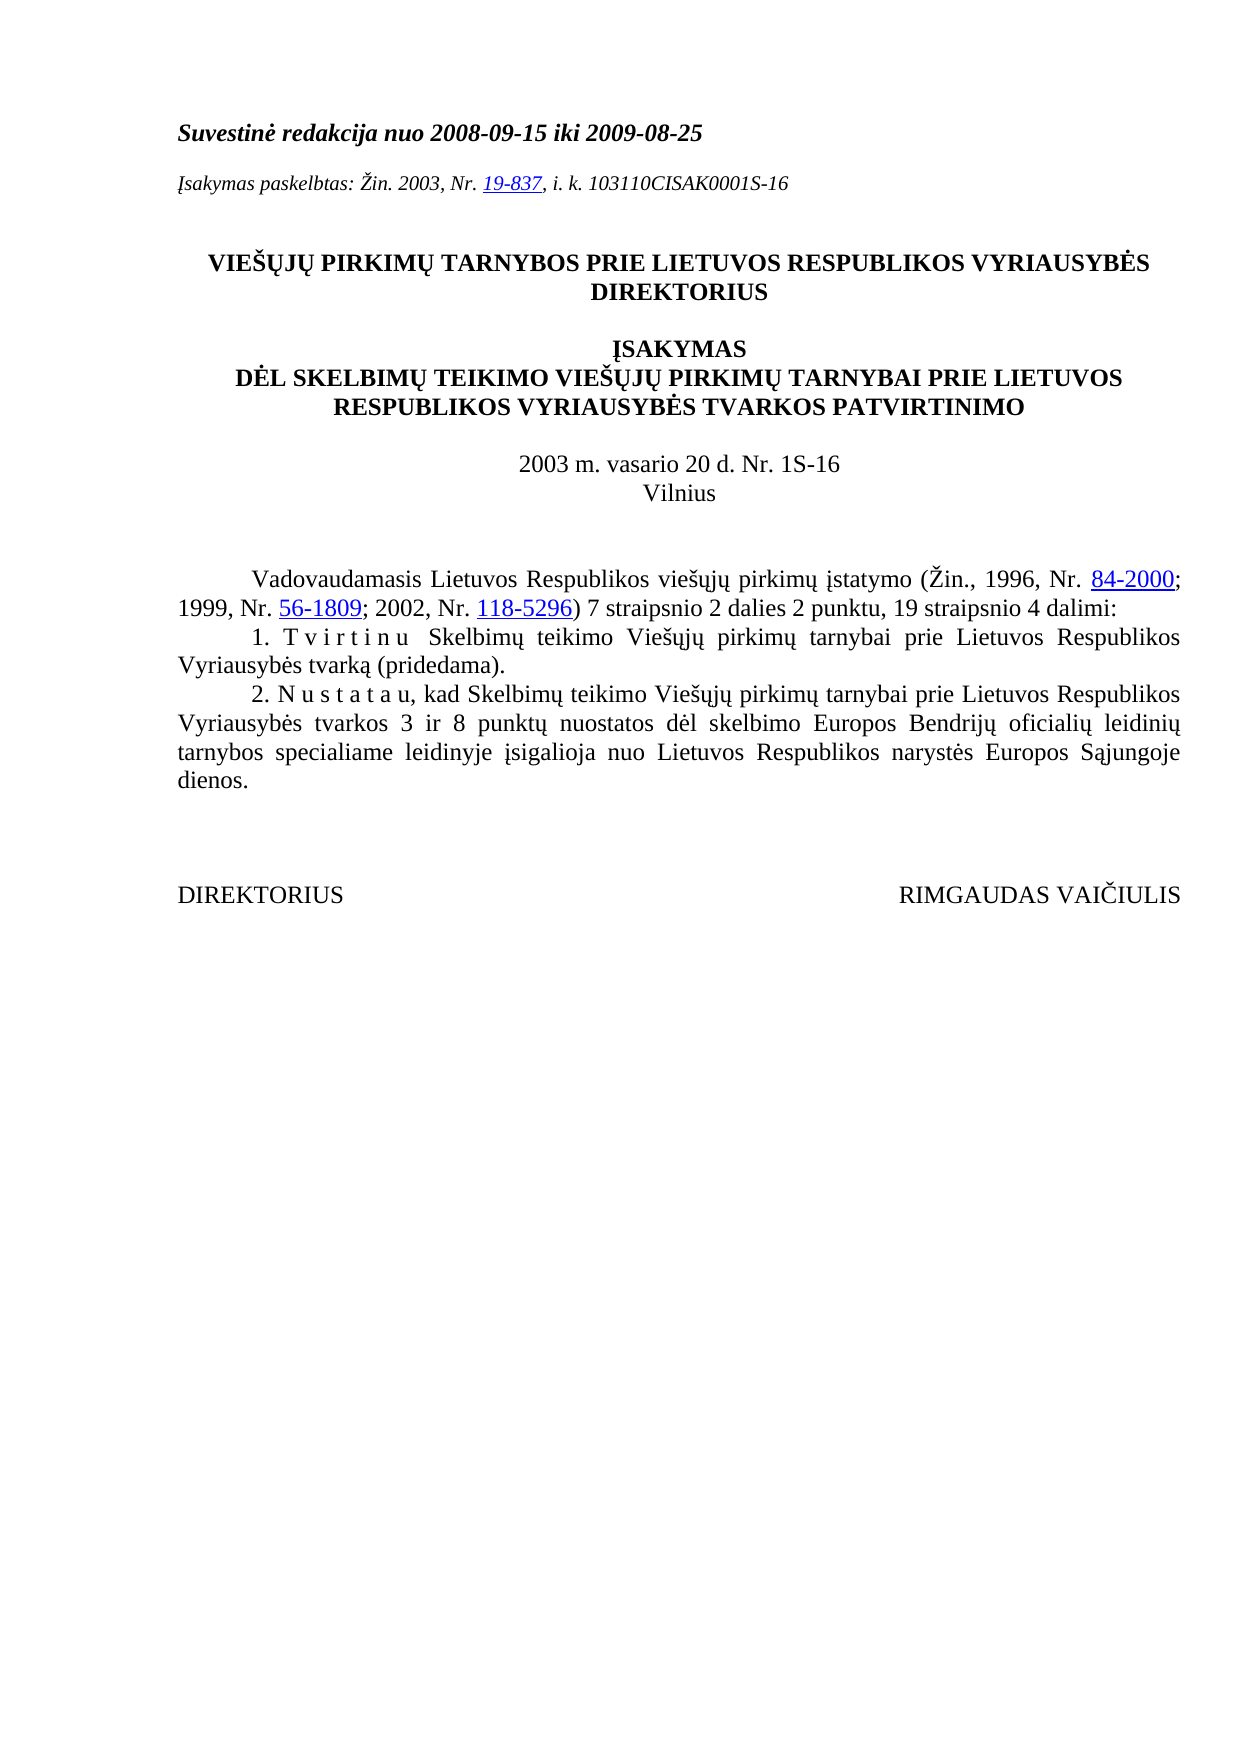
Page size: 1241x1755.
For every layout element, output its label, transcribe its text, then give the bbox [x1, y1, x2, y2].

text Vadovaudamasis Lietuvos Respublikos viešųjų pirkimų įstatymo (Žin., 1996, Nr. 84-2000; 1999, Nr. 56-1809; 2002, Nr. 118-5296) 7 straipsnio 2 dalies 2 punktu, 19 straipsnio 4 dalimi: [177, 564, 1181, 622]
text 1. Tvirtinu Skelbimų teikimo Viešųjų pirkimų tarnybai prie Lietuvos Respublikos Vyriausybės tvarką (pridedama). [177, 622, 1181, 679]
text 2. Nustatau, kad Skelbimų teikimo Viešųjų pirkimų tarnybai prie Lietuvos Respublikos Vyriausybės tvarkos 3 ir 8 punktų nuostatos dėl skelbimo Europos Bendrijų oficialių leidinių tarnybos specialiame leidinyje įsigalioja nuo Lietuvos Respublikos narystės Europos Sąjungoje dienos. [177, 679, 1181, 794]
text ĮSAKYMAS [177, 334, 1181, 363]
text VIEŠŲJŲ PIRKIMŲ TARNYBOS PRIE LIETUVOS RESPUBLIKOS VYRIAUSYBĖS DIREKTORIUS [177, 248, 1181, 305]
text Suvestinė redakcija nuo 2008-09-15 iki 2009-08-25 [177, 118, 1181, 147]
text Vilnius [177, 478, 1181, 507]
text 2003 m. vasario 20 d. Nr. 1S-16 [177, 449, 1181, 478]
text Įsakymas paskelbtas: Žin. 2003, Nr. 19-837, i. k. 103110CISAK0001S-16 [177, 171, 1181, 195]
text DĖL SKELBIMŲ TEIKIMO VIEŠŲJŲ PIRKIMŲ TARNYBAI PRIE LIETUVOS RESPUBLIKOS VYRIAUSYBĖS TVARKOS PATVIRTINIMO [177, 363, 1181, 420]
text Direktorius Rimgaudas Vaičiulis [177, 880, 1181, 909]
